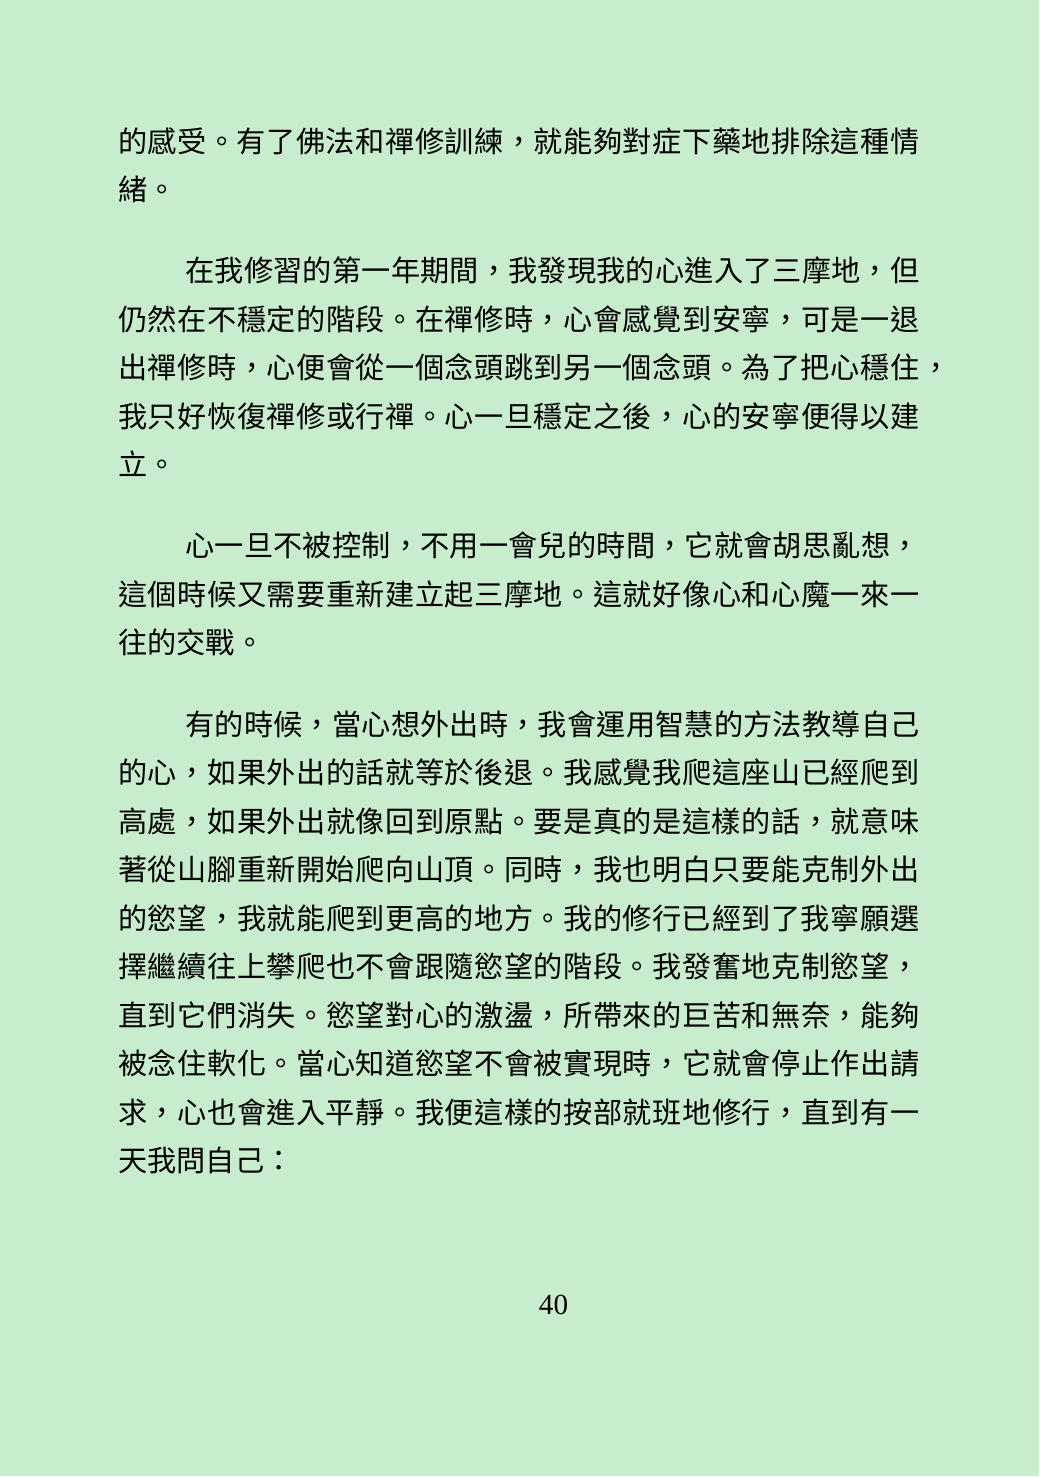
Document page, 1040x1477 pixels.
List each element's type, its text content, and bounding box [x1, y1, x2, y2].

text 有的時候，當心想外出時，我會運用智慧的方法教導自己的心，如果外出的話就等於後退。我感覺我爬這座山已經爬到高處，如果外出就像回到原點。要是真的是這樣的話，就意味著從山腳重新開始爬向山頂。同時，我也明白只要能克制外出的慾望，我就能爬到更高的地方。我的修行已經到了我寧願選擇繼續往上攀爬也不會跟隨慾望的階段。我發奮地克制慾望，直到它們消失。慾望對心的激盪，所帶來的巨苦和無奈，能夠被念住軟化。當心知道慾望不會被實現時，它就會停止作出請求，心也會進入平靜。我便這樣的按部就班地修行，直到有一天我問自己： [118, 701, 921, 1180]
text 心一旦不被控制，不用一會兒的時間，它就會胡思亂想，這個時候又需要重新建立起三摩地。這就好像心和心魔一來一往的交戰。 [118, 523, 921, 662]
text 的感受。有了佛法和禪修訓練，就能夠對症下藥地排除這種情緒。 [118, 118, 921, 209]
text 在我修習的第一年期間，我發現我的心進入了三摩地，但仍然在不穩定的階段。在禪修時，心會感覺到安寧，可是一退出禪修時，心便會從一個念頭跳到另一個念頭。為了把心穩住，我只好恢復禪修或行禪。心一旦穩定之後，心的安寧便得以建立。 [118, 248, 921, 484]
